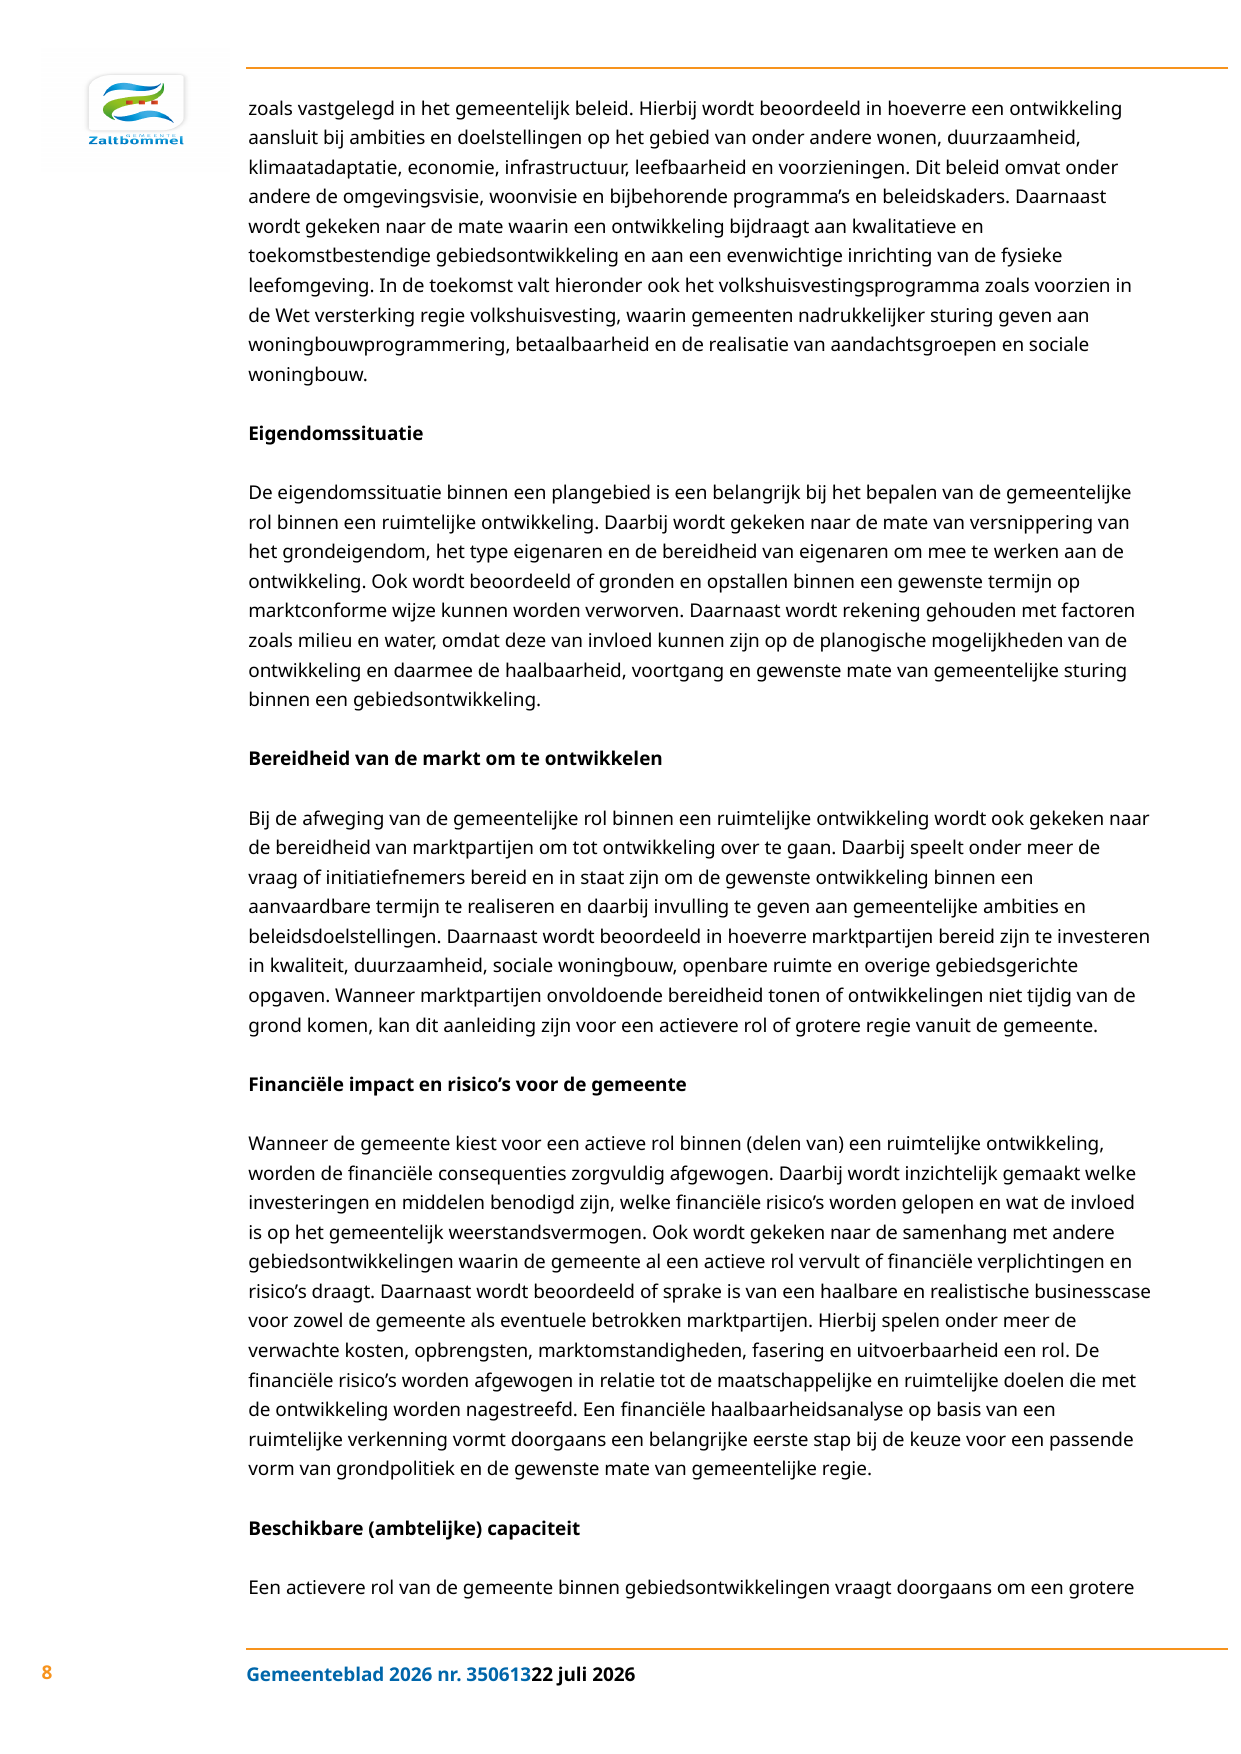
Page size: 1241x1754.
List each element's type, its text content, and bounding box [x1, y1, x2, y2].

picture [41, 47, 231, 172]
text Bij de afweging van de gemeentelijke rol binnen een ruimtelijke ontwikkeling wordt ook gekeken naar de bereidheid van marktpartijen om tot ontwikkeling over te gaan. Daarbij speelt onder meer de vraag of initiatiefnemers bereid en in staat zijn om de gewenste ontwikkeling binnen een aanvaardbare termijn te realiseren en daarbij invulling te geven aan gemeentelijke ambities en beleidsdoelstellingen. Daarnaast wordt beoordeeld in hoeverre marktpartijen bereid zijn te investeren in kwaliteit, duurzaamheid, sociale woningbouw, openbare ruimte en overige gebiedsgerichte opgaven. Wanneer marktpartijen onvoldoende bereidheid tonen of ontwikkelingen niet tijdig van de grond komen, kan dit aanleiding zijn voor een actievere rol of grotere regie vanuit de gemeente. [248, 805, 1152, 1038]
text Een actievere rol van de gemeente binnen gebiedsontwikkelingen vraagt doorgaans om een grotere [248, 1574, 1152, 1600]
text Financiële impact en risico’s voor de gemeente [248, 1071, 1152, 1097]
text Bereidheid van de markt om te ontwikkelen [248, 746, 1152, 771]
text zoals vastgelegd in het gemeentelijk beleid. Hierbij wordt beoordeeld in hoeverre een ontwikkeling aansluit bij ambities en doelstellingen op het gebied van onder andere wonen, duurzaamheid, klimaatadaptatie, economie, infrastructuur, leefbaarheid en voorzieningen. Dit beleid omvat onder andere de omgevingsvisie, woonvisie en bijbehorende programma’s en beleidskaders. Daarnaast wordt gekeken naar de mate waarin een ontwikkeling bijdraagt aan kwalitatieve en toekomstbestendige gebiedsontwikkeling en aan een evenwichtige inrichting van de fysieke leefomgeving. In de toekomst valt hieronder ook het volkshuisvestingsprogramma zoals voorzien in de Wet versterking regie volkshuisvesting, waarin gemeenten nadrukkelijker sturing geven aan woningbouwprogrammering, betaalbaarheid en de realisatie van aandachtsgroepen en sociale woningbouw. [248, 95, 1152, 387]
text De eigendomssituatie binnen een plangebied is een belangrijk bij het bepalen van de gemeentelijke rol binnen een ruimtelijke ontwikkeling. Daarbij wordt gekeken naar de mate van versnippering van het grondeigendom, het type eigenaren en de bereidheid van eigenaren om mee te werken aan de ontwikkeling. Ook wordt beoordeeld of gronden en opstallen binnen een gewenste termijn op marktconforme wijze kunnen worden verworven. Daarnaast wordt rekening gehouden met factoren zoals milieu en water, omdat deze van invloed kunnen zijn op de planogische mogelijkheden van de ontwikkeling en daarmee de haalbaarheid, voortgang en gewenste mate van gemeentelijke sturing binnen een gebiedsontwikkeling. [248, 479, 1152, 712]
text Eigendomssituatie [248, 420, 1152, 446]
text Wanneer de gemeente kiest voor een actieve rol binnen (delen van) een ruimtelijke ontwikkeling, worden de financiële consequenties zorgvuldig afgewogen. Daarbij wordt inzichtelijk gemaakt welke investeringen en middelen benodigd zijn, welke financiële risico’s worden gelopen en wat de invloed is op het gemeentelijk weerstandsvermogen. Ook wordt gekeken naar de samenhang met andere gebiedsontwikkelingen waarin de gemeente al een actieve rol vervult of financiële verplichtingen en risico’s draagt. Daarnaast wordt beoordeeld of sprake is van een haalbare en realistische businesscase voor zowel de gemeente als eventuele betrokken marktpartijen. Hierbij spelen onder meer de verwachte kosten, opbrengsten, marktomstandigheden, fasering en uitvoerbaarheid een rol. De financiële risico’s worden afgewogen in relatie tot de maatschappelijke en ruimtelijke doelen die met de ontwikkeling worden nagestreefd. Een financiële haalbaarheidsanalyse op basis van een ruimtelijke verkenning vormt doorgaans een belangrijke eerste stap bij de keuze voor een passende vorm van grondpolitiek en de gewenste mate van gemeentelijke regie. [248, 1130, 1152, 1481]
text Beschikbare (ambtelijke) capaciteit [248, 1515, 1152, 1541]
